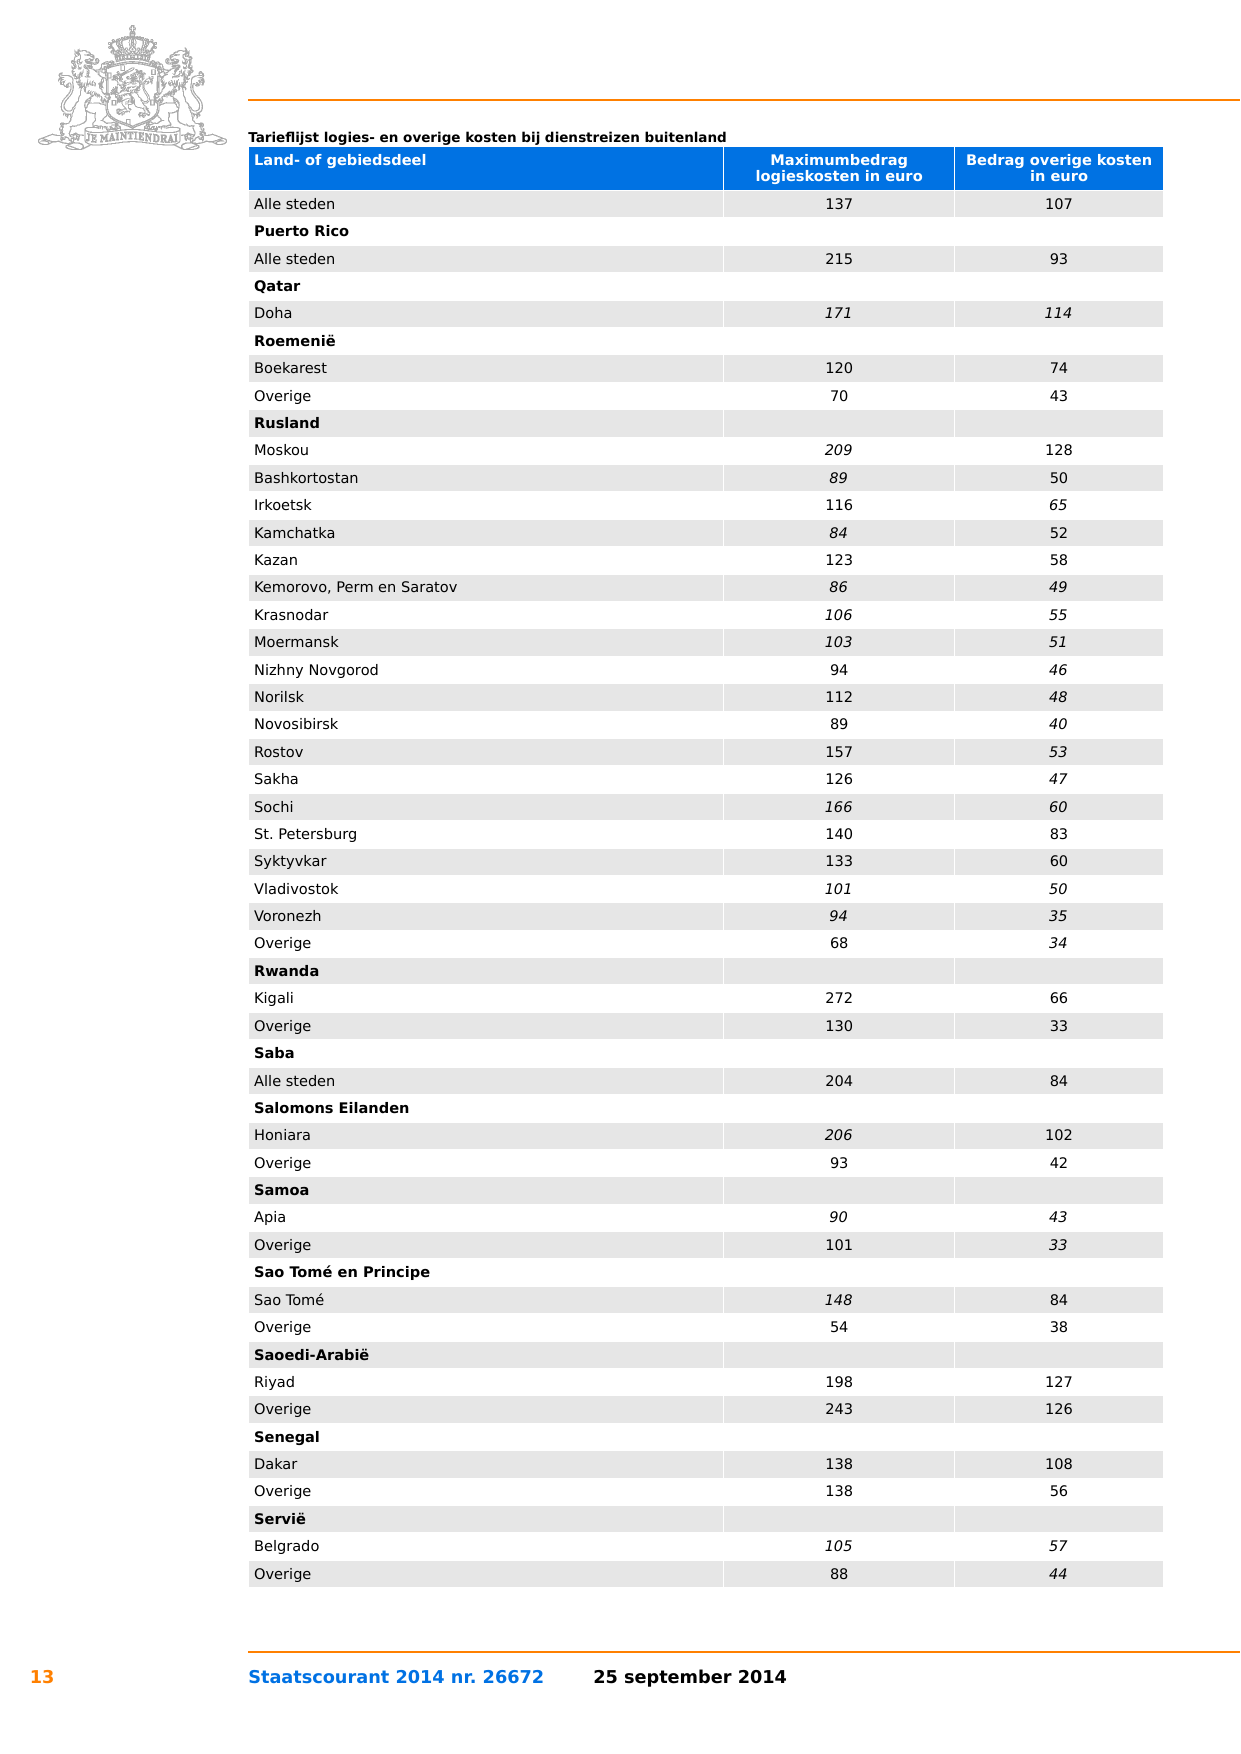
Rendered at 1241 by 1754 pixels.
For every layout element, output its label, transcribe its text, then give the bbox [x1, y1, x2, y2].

table_cell Alle steden [249, 1068, 723, 1094]
table_cell Overige [249, 1150, 723, 1176]
table_cell Alle steden [249, 246, 723, 272]
table_cell 94 [724, 657, 954, 683]
table_cell 272 [724, 986, 954, 1012]
table_cell [724, 1342, 954, 1368]
table_cell 126 [955, 1396, 1163, 1423]
table_cell 60 [955, 849, 1163, 875]
table_cell Kazan [249, 547, 723, 573]
table_cell Doha [249, 301, 723, 327]
table_cell [955, 410, 1163, 437]
table_cell Puerto Rico [249, 219, 723, 245]
table_cell Qatar [249, 273, 723, 299]
table_cell 65 [955, 493, 1163, 519]
table_cell 114 [955, 301, 1163, 327]
table_cell [955, 1260, 1163, 1286]
table_cell [724, 1040, 954, 1067]
table_cell Kamchatka [249, 520, 723, 546]
table_cell Syktyvkar [249, 849, 723, 875]
table_cell [955, 1506, 1163, 1532]
table_cell Rostov [249, 739, 723, 765]
table_cell 90 [724, 1205, 954, 1231]
table_cell 137 [724, 191, 954, 217]
table_cell Rwanda [249, 958, 723, 984]
table_cell [955, 273, 1163, 299]
table_cell 54 [724, 1314, 954, 1341]
table_cell 101 [724, 876, 954, 902]
table_cell 51 [955, 629, 1163, 656]
table_cell Servië [249, 1506, 723, 1532]
table_cell 53 [955, 739, 1163, 765]
table_cell 102 [955, 1123, 1163, 1149]
table_cell [955, 328, 1163, 354]
table_cell 171 [724, 301, 954, 327]
table_cell Bashkortostan [249, 465, 723, 491]
table_cell 166 [724, 794, 954, 820]
table_cell Norilsk [249, 684, 723, 711]
table_cell 89 [724, 712, 954, 738]
table_cell Boekarest [249, 355, 723, 382]
table_cell 86 [724, 575, 954, 601]
table_cell [955, 958, 1163, 984]
table_cell 43 [955, 383, 1163, 409]
table_cell [955, 1095, 1163, 1121]
table_cell 101 [724, 1232, 954, 1258]
table_cell 105 [724, 1534, 954, 1560]
table_cell 123 [724, 547, 954, 573]
table_cell 43 [955, 1205, 1163, 1231]
table_cell Kemorovo, Perm en Saratov [249, 575, 723, 601]
table_cell Bedrag overige kosten in euro [955, 147, 1163, 190]
table_cell 56 [955, 1479, 1163, 1505]
table_cell Riyad [249, 1369, 723, 1395]
table_cell Moermansk [249, 629, 723, 656]
table_cell 48 [955, 684, 1163, 711]
table_cell 50 [955, 876, 1163, 902]
table_cell 243 [724, 1396, 954, 1423]
table_cell 106 [724, 602, 954, 628]
table_cell Sakha [249, 766, 723, 793]
table_cell 50 [955, 465, 1163, 491]
table_cell [955, 1177, 1163, 1204]
table_cell St. Petersburg [249, 821, 723, 847]
table_cell 140 [724, 821, 954, 847]
table_cell Maximumbedrag logieskosten in euro [724, 147, 954, 190]
table_cell 58 [955, 547, 1163, 573]
table_cell Sao Tomé en Principe [249, 1260, 723, 1286]
table_cell Samoa [249, 1177, 723, 1204]
table_cell Vladivostok [249, 876, 723, 902]
table_header Tarieflijst logies- en overige kosten bij dienstreizen buitenland [248, 130, 1163, 146]
table_cell Overige [249, 1561, 723, 1587]
table_cell [724, 410, 954, 437]
table_cell 33 [955, 1013, 1163, 1039]
table_cell Belgrado [249, 1534, 723, 1560]
table_cell [724, 219, 954, 245]
table_cell [955, 219, 1163, 245]
table_cell Overige [249, 383, 723, 409]
table_cell 120 [724, 355, 954, 382]
table_cell 103 [724, 629, 954, 656]
table_cell [724, 328, 954, 354]
table_cell 52 [955, 520, 1163, 546]
table_cell Irkoetsk [249, 493, 723, 519]
table_cell 107 [955, 191, 1163, 217]
table_cell 74 [955, 355, 1163, 382]
table_cell 138 [724, 1451, 954, 1478]
table_cell Salomons Eilanden [249, 1095, 723, 1121]
table_cell 93 [724, 1150, 954, 1176]
table_cell 130 [724, 1013, 954, 1039]
table_cell 198 [724, 1369, 954, 1395]
table_cell Saba [249, 1040, 723, 1067]
table_cell Roemenië [249, 328, 723, 354]
table_cell 133 [724, 849, 954, 875]
table_cell [955, 1040, 1163, 1067]
table_cell Dakar [249, 1451, 723, 1478]
table_cell 40 [955, 712, 1163, 738]
table_cell Overige [249, 1013, 723, 1039]
table_cell 157 [724, 739, 954, 765]
table_cell Overige [249, 931, 723, 957]
table_cell 55 [955, 602, 1163, 628]
table_cell [724, 1424, 954, 1450]
table_cell [724, 958, 954, 984]
table_cell [955, 1424, 1163, 1450]
table_cell 57 [955, 1534, 1163, 1560]
table_cell 127 [955, 1369, 1163, 1395]
table_cell Voronezh [249, 903, 723, 930]
picture [38, 25, 227, 150]
table_cell 138 [724, 1479, 954, 1505]
table_cell 38 [955, 1314, 1163, 1341]
table_cell Krasnodar [249, 602, 723, 628]
table_cell Sochi [249, 794, 723, 820]
table_cell Land- of gebiedsdeel [249, 147, 723, 190]
table_cell Honiara [249, 1123, 723, 1149]
table_cell 215 [724, 246, 954, 272]
table_cell 206 [724, 1123, 954, 1149]
table_cell Saoedi-Arabië [249, 1342, 723, 1368]
table_cell Nizhny Novgorod [249, 657, 723, 683]
table_cell 128 [955, 438, 1163, 464]
table_cell Apia [249, 1205, 723, 1231]
table_cell Rusland [249, 410, 723, 437]
table_cell [724, 273, 954, 299]
table_cell [724, 1506, 954, 1532]
table_cell 42 [955, 1150, 1163, 1176]
table_cell 33 [955, 1232, 1163, 1258]
table_cell Novosibirsk [249, 712, 723, 738]
table_cell 70 [724, 383, 954, 409]
table_cell 94 [724, 903, 954, 930]
table_cell Kigali [249, 986, 723, 1012]
table_cell 88 [724, 1561, 954, 1587]
table_cell 66 [955, 986, 1163, 1012]
table_cell [955, 1342, 1163, 1368]
table_cell 148 [724, 1287, 954, 1313]
table_cell Senegal [249, 1424, 723, 1450]
table_cell 68 [724, 931, 954, 957]
table_cell Overige [249, 1232, 723, 1258]
table_cell 35 [955, 903, 1163, 930]
table_cell [724, 1095, 954, 1121]
table_cell 84 [955, 1287, 1163, 1313]
table_cell 93 [955, 246, 1163, 272]
table_cell 34 [955, 931, 1163, 957]
table_cell 44 [955, 1561, 1163, 1587]
table_cell Alle steden [249, 191, 723, 217]
table_cell Overige [249, 1479, 723, 1505]
table_cell Sao Tomé [249, 1287, 723, 1313]
table_cell 83 [955, 821, 1163, 847]
table_cell 47 [955, 766, 1163, 793]
table_cell 84 [724, 520, 954, 546]
table_cell 60 [955, 794, 1163, 820]
table_cell 209 [724, 438, 954, 464]
table_cell 46 [955, 657, 1163, 683]
table_cell 89 [724, 465, 954, 491]
table_cell 112 [724, 684, 954, 711]
table_cell 108 [955, 1451, 1163, 1478]
table_cell 84 [955, 1068, 1163, 1094]
table_cell Overige [249, 1396, 723, 1423]
table_cell 126 [724, 766, 954, 793]
table_cell [724, 1177, 954, 1204]
table_cell Moskou [249, 438, 723, 464]
table_cell 204 [724, 1068, 954, 1094]
table_cell Overige [249, 1314, 723, 1341]
table_cell 49 [955, 575, 1163, 601]
table_cell 116 [724, 493, 954, 519]
table_cell [724, 1260, 954, 1286]
